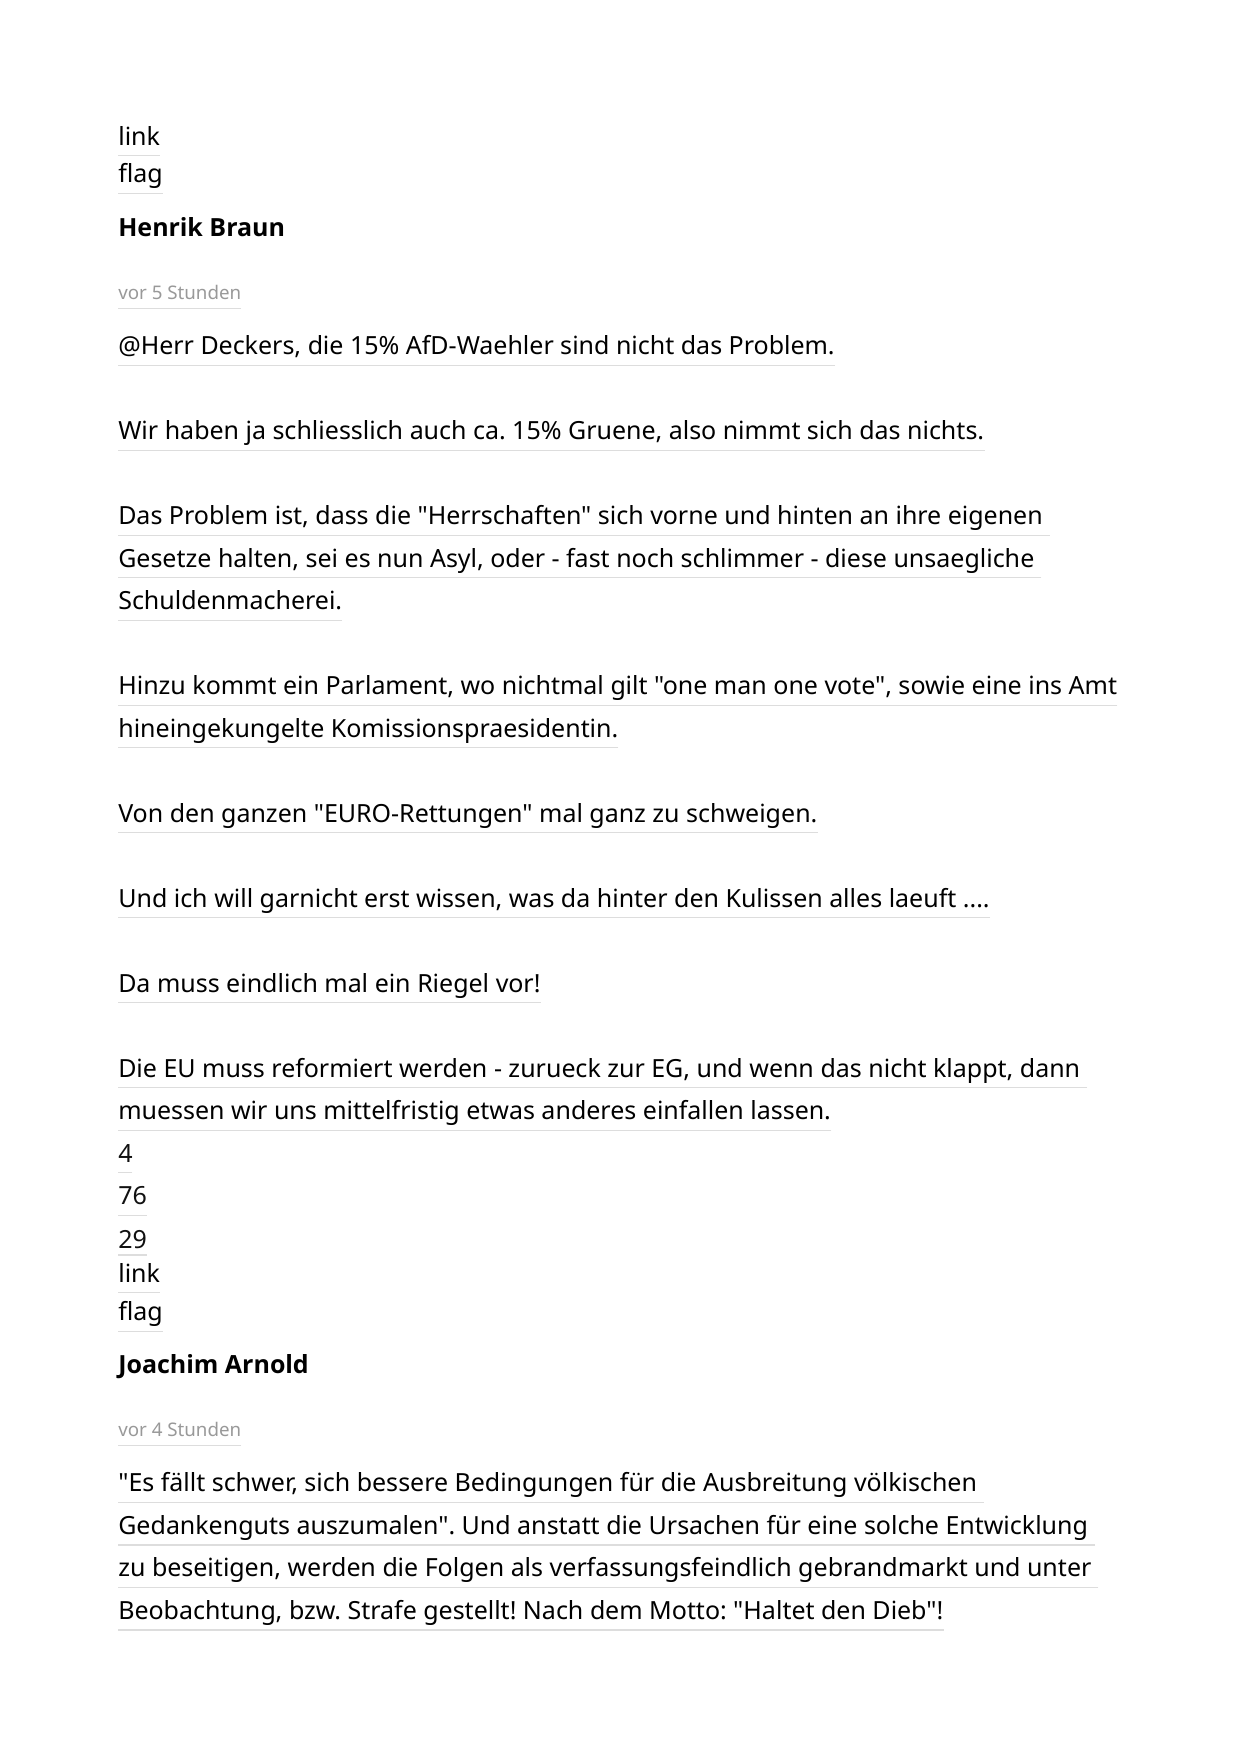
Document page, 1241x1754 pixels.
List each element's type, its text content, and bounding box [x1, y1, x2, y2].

text 29 [118, 1220, 1122, 1256]
text 76 [118, 1178, 1122, 1216]
text Henrik Braun [118, 210, 1122, 244]
text vor 5 Stunden [118, 279, 1117, 309]
text link [118, 1256, 1122, 1293]
text vor 4 Stunden [118, 1417, 1117, 1446]
text 4 [118, 1135, 1122, 1173]
text "Es fällt schwer, sich bessere Bedingungen für die Ausbreitung völkischen Gedankenguts auszumalen". Und anstatt die Ursachen für eine solche Entwicklung zu beseitigen, werden die Folgen als verfassungsfeindlich gebrandmarkt und unter Beobachtung, bzw. Strafe gestellt! Nach dem Motto: "Haltet den Dieb"! [118, 1465, 1122, 1631]
text Joachim Arnold [118, 1347, 1122, 1381]
text flag [118, 156, 1122, 194]
text flag [118, 1293, 1122, 1332]
text @Herr Deckers, die 15% AfD-Waehler sind nicht das Problem. Wir haben ja schliesslich auch ca. 15% Gruene, also nimmt sich das nichts. Das Problem ist, dass die "Herrschaften" sich vorne und hinten an ihre eigenen Gesetze halten, sei es nun Asyl, oder - fast noch schlimmer - diese unsaegliche Schuldenmacherei. Hinzu kommt ein Parlament, wo nichtmal gilt "one man one vote", sowie eine ins Amt hineingekungelte Komissionspraesidentin. Von den ganzen "EURO-Rettungen" mal ganz zu schweigen. Und ich will garnicht erst wissen, was da hinter den Kulissen alles laeuft .... Da muss eindlich mal ein Riegel vor! Die EU muss reformiert werden - zurueck zur EG, und wenn das nicht klappt, dann muessen wir uns mittelfristig etwas anderes einfallen lassen. [118, 328, 1122, 1131]
text link [118, 118, 1122, 156]
